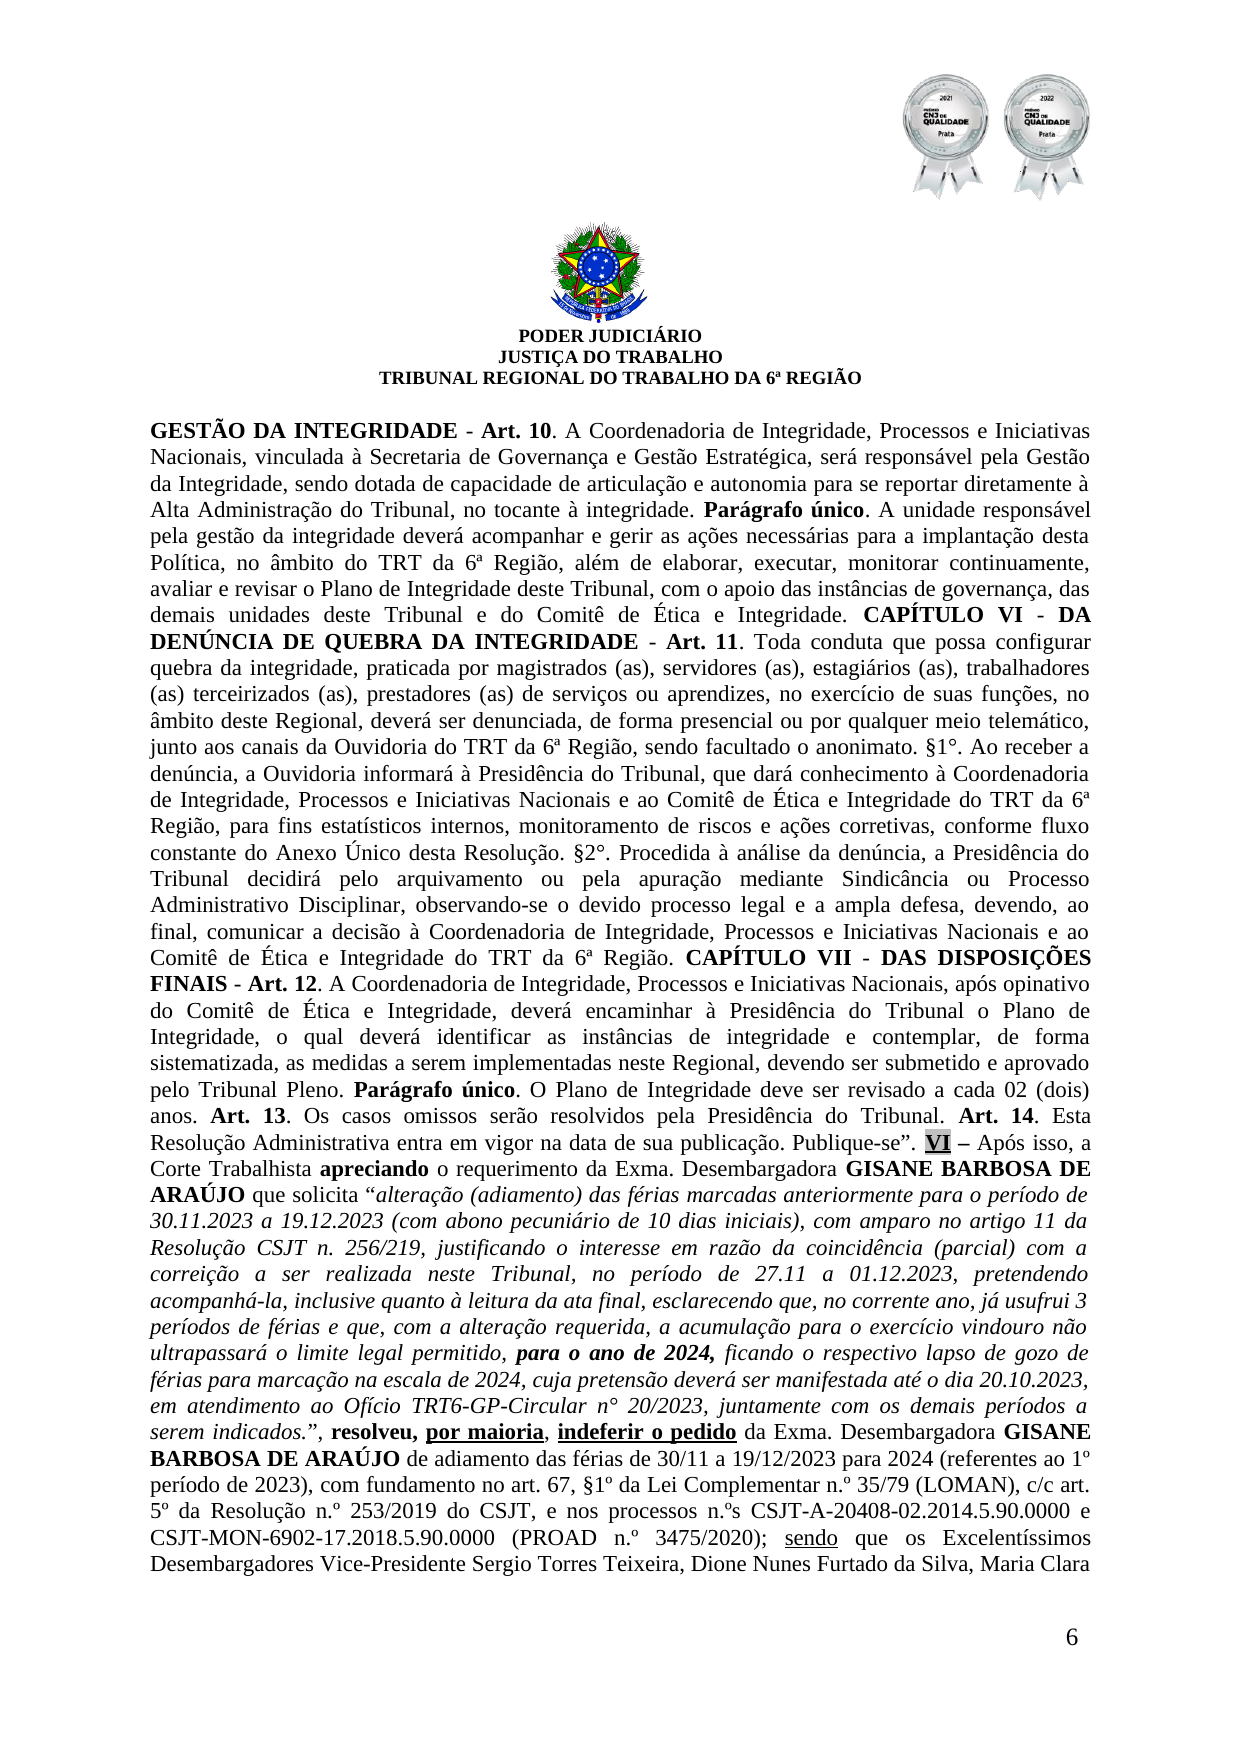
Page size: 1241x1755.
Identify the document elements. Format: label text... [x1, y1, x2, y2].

text GESTÃO DA INTEGRIDADE - Art. 10. A Coordenadoria de Integridade, Processos e Iniciativas Nacionais, vinculada à Secretaria de Governança e Gestão Estratégica, será responsável pela Gestão da Integridade, sendo dotada de capacidade de articulação e autonomia para se reportar diretamente à Alta Administração do Tribunal, no tocante à integridade. Parágrafo único. A unidade responsável pela gestão da integridade deverá acompanhar e gerir as ações necessárias para a implantação desta Política, no âmbito do TRT da 6ª Região, além de elaborar, executar, monitorar continuamente, avaliar e revisar o Plano de Integridade deste Tribunal, com o apoio das instâncias de governança, das demais unidades deste Tribunal e do Comitê de Ética e Integridade. CAPÍTULO VI - DA DENÚNCIA DE QUEBRA DA INTEGRIDADE - Art. 11. Toda conduta que possa configurar quebra da integridade, praticada por magistrados (as), servidores (as), estagiários (as), trabalhadores (as) terceirizados (as), prestadores (as) de serviços ou aprendizes, no exercício de suas funções, no âmbito deste Regional, deverá ser denunciada, de forma presencial ou por qualquer meio telemático, junto aos canais da Ouvidoria do TRT da 6ª Região, sendo facultado o anonimato. §1°. Ao receber a denúncia, a Ouvidoria informará à Presidência do Tribunal, que dará conhecimento à Coordenadoria de Integridade, Processos e Iniciativas Nacionais e ao Comitê de Ética e Integridade do TRT da 6ª Região, para fins estatísticos internos, monitoramento de riscos e ações corretivas, conforme fluxo constante do Anexo Único desta Resolução. §2°. Procedida à análise da denúncia, a Presidência do Tribunal decidirá pelo arquivamento ou pela apuração mediante Sindicância ou Processo Administrativo Disciplinar, observando-se o devido processo legal e a ampla defesa, devendo, ao final, comunicar a decisão à Coordenadoria de Integridade, Processos e Iniciativas Nacionais e ao Comitê de Ética e Integridade do TRT da 6ª Região. CAPÍTULO VII - DAS DISPOSIÇÕES FINAIS - Art. 12. A Coordenadoria de Integridade, Processos e Iniciativas Nacionais, após opinativo do Comitê de Ética e Integridade, deverá encaminhar à Presidência do Tribunal o Plano de Integridade, o qual deverá identificar as instâncias de integridade e contemplar, de forma sistematizada, as medidas a serem implementadas neste Regional, devendo ser submetido e aprovado pelo Tribunal Pleno. Parágrafo único. O Plano de Integridade deve ser revisado a cada 02 (dois) anos. Art. 13. Os casos omissos serão resolvidos pela Presidência do Tribunal. Art. 14. Esta Resolução Administrativa entra em vigor na data de sua publicação. Publique-se”. VI – Após isso, a Corte Trabalhista apreciando o requerimento da Exma. Desembargadora GISANE BARBOSA DE ARAÚJO que solicita “alteração (adiamento) das férias marcadas anteriormente para o período de 30.11.2023 a 19.12.2023 (com abono pecuniário de 10 dias iniciais), com amparo no artigo 11 da Resolução CSJT n. 256/219, justificando o interesse em razão da coincidência (parcial) com a correição a ser realizada neste Tribunal, no período de 27.11 a 01.12.2023, pretendendo acompanhá-la, inclusive quanto à leitura da ata final, esclarecendo que, no corrente ano, já usufrui 3 períodos de férias e que, com a alteração requerida, a acumulação para o exercício vindouro não ultrapassará o limite legal permitido, para o ano de 2024, ficando o respectivo lapso de gozo de férias para marcação na escala de 2024, cuja pretensão deverá ser manifestada até o dia 20.10.2023, em atendimento ao Ofício TRT6-GP-Circular n° 20/2023, juntamente com os demais períodos a serem indicados.”, resolveu, por maioria, indeferir o pedido da Exma. Desembargadora GISANE BARBOSA DE ARAÚJO de adiamento das férias de 30/11 a 19/12/2023 para 2024 (referentes ao 1º período de 2023), com fundamento no art. 67, §1º da Lei Complementar n.º 35/79 (LOMAN), c/c art. 5º da Resolução n.º 253/2019 do CSJT, e nos processos n.ºs CSJT-A-20408-02.2014.5.90.0000 e CSJT-MON-6902-17.2018.5.90.0000 (PROAD n.º 3475/2020); sendo que os Excelentíssimos Desembargadores Vice-Presidente Sergio Torres Teixeira, Dione Nunes Furtado da Silva, Maria Clara [150, 417, 1091, 1577]
